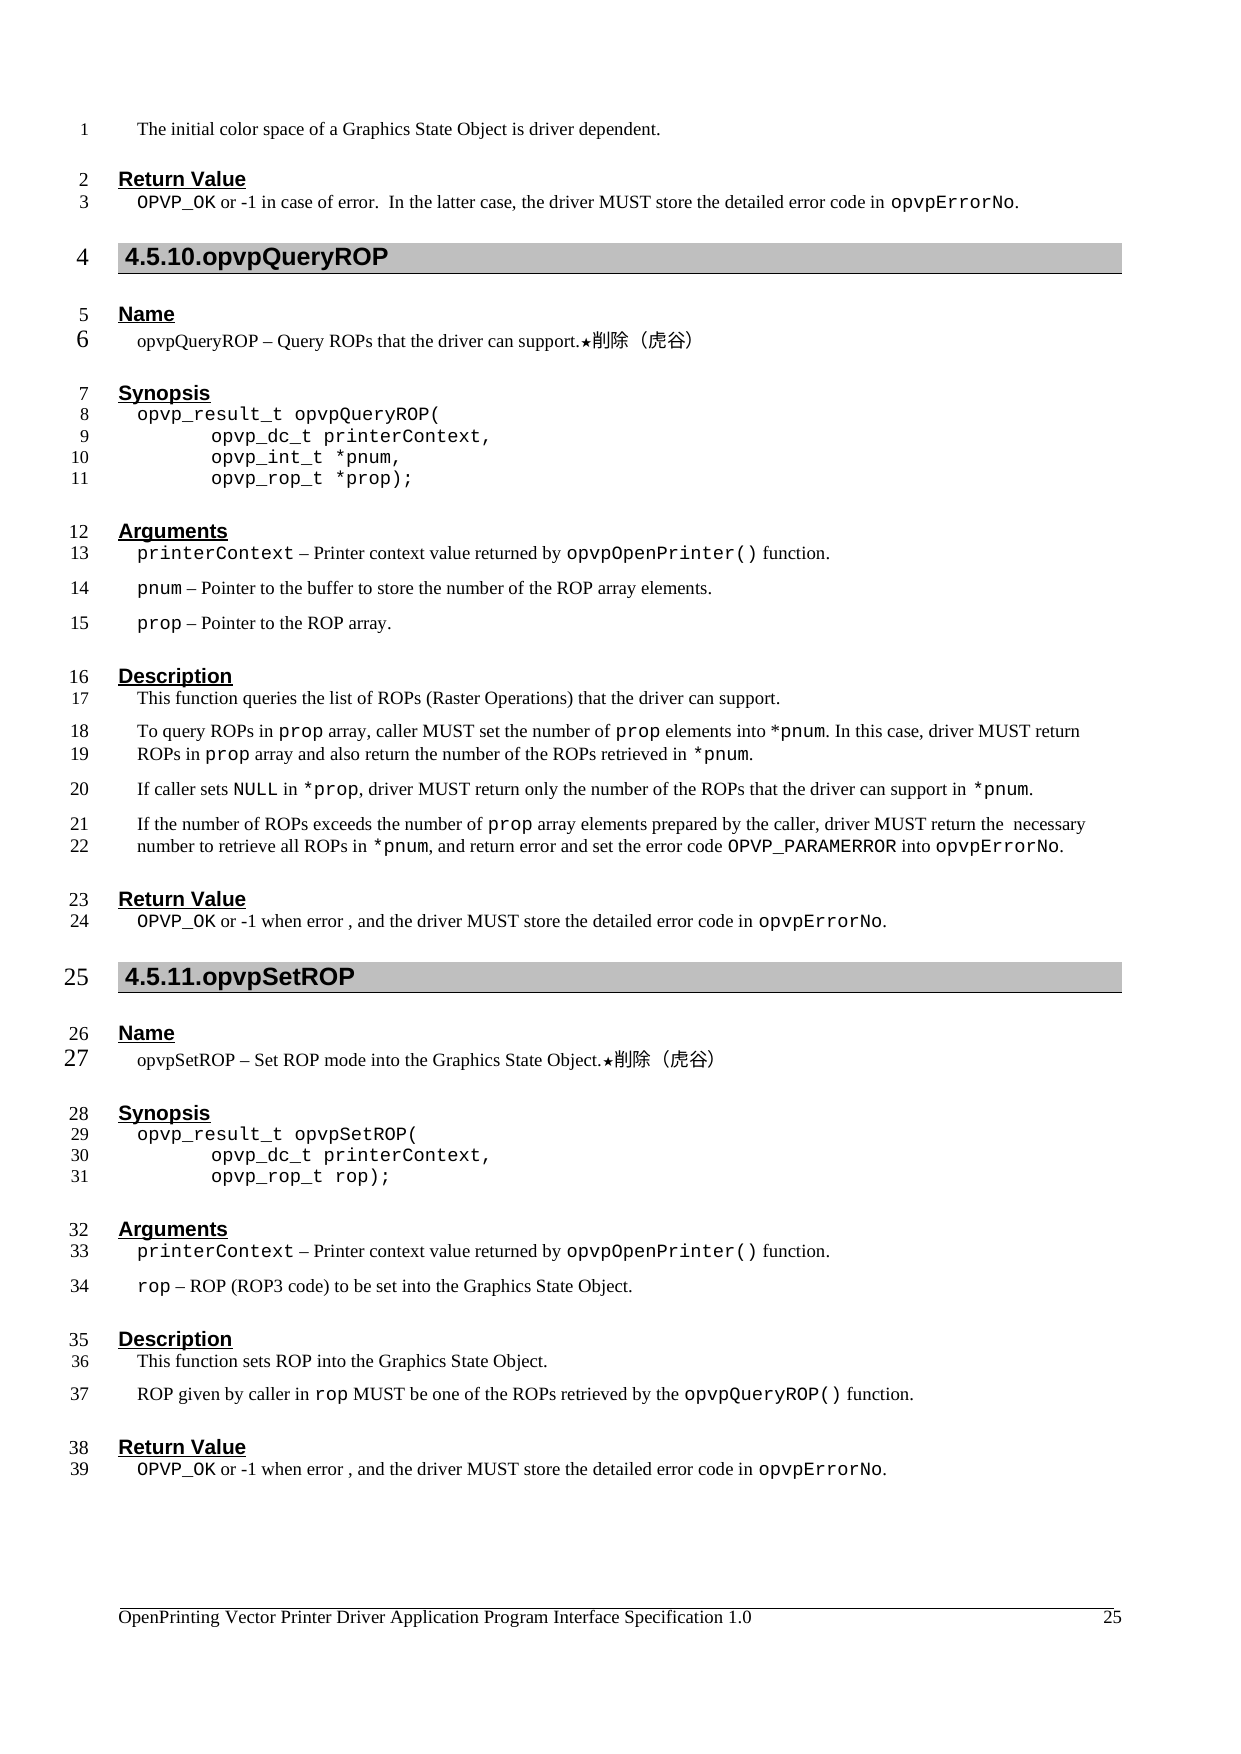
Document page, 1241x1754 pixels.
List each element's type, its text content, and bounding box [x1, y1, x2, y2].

text The initial color space of a Graphics State Object is driver dependent. [137, 118, 1103, 139]
text If caller sets NULL in *prop, driver MUST return only the number of the ROPs that the driver can support in *pnum. [137, 778, 1103, 801]
text prop – Pointer to the ROP array. [137, 613, 1103, 635]
text OPVP_OK or -1 when error , and the driver MUST store the detailed error code in opvpErrorNo. [137, 1459, 1103, 1481]
text rop – ROP (ROP3 code) to be set into the Graphics State Object. [137, 1276, 1103, 1298]
text opvpQueryROP – Query ROPs that the driver can support.★削除（虎谷） [137, 326, 1103, 353]
text opvpSetROP – Set ROP mode into the Graphics State Object.★削除（虎谷） [137, 1045, 1103, 1072]
text ROP given by caller in rop MUST be one of the ROPs retrieved by the opvpQueryROP() function. [137, 1384, 1103, 1406]
text printerContext – Printer context value returned by opvpOpenPrinter() function. [137, 543, 1103, 565]
text OPVP_OK or -1 when error , and the driver MUST store the detailed error code in opvpErrorNo. [137, 911, 1103, 933]
text printerContext – Printer context value returned by opvpOpenPrinter() function. [137, 1241, 1103, 1263]
text opvp_result_t opvpSetROP( opvp_dc_t printerContext, opvp_rop_t rop); [137, 1124, 1103, 1188]
text To query ROPs in prop array, caller MUST set the number of prop elements into *pnum. In this case, driver MUST return ROPs in prop array and also return the number of the ROPs retrieved in *pnum. [137, 721, 1103, 766]
subtitle Name [118, 1022, 1122, 1045]
subtitle Synopsis [118, 382, 1122, 405]
subtitle opvpQueryROP [118, 243, 1122, 273]
subtitle Return Value [118, 1436, 1122, 1459]
subtitle Description [118, 664, 1122, 687]
text opvp_result_t opvpQueryROP( opvp_dc_t printerContext, opvp_int_t *pnum, opvp_rop_t *prop); [137, 405, 1103, 490]
subtitle Name [118, 302, 1122, 326]
subtitle Return Value [118, 168, 1122, 191]
text If the number of ROPs exceeds the number of prop array elements prepared by the caller, driver MUST return the necessary number to retrieve all ROPs in *pnum, and return error and set the error code OPVP_PARAMERROR into opvpErrorNo. [137, 813, 1103, 858]
text This function sets ROP into the Graphics State Object. [137, 1351, 1103, 1371]
text pnum – Pointer to the buffer to store the number of the ROP array elements. [137, 578, 1103, 600]
text OPVP_OK or -1 in case of error. In the latter case, the driver MUST store the detailed error code in opvpErrorNo. [137, 191, 1103, 214]
subtitle Arguments [118, 519, 1122, 543]
subtitle Return Value [118, 887, 1122, 911]
subtitle Description [118, 1327, 1122, 1351]
subtitle opvpSetROP [118, 962, 1122, 992]
subtitle Arguments [118, 1217, 1122, 1241]
text This function queries the list of ROPs (Raster Operations) that the driver can support. [137, 687, 1103, 708]
subtitle Synopsis [118, 1101, 1122, 1124]
